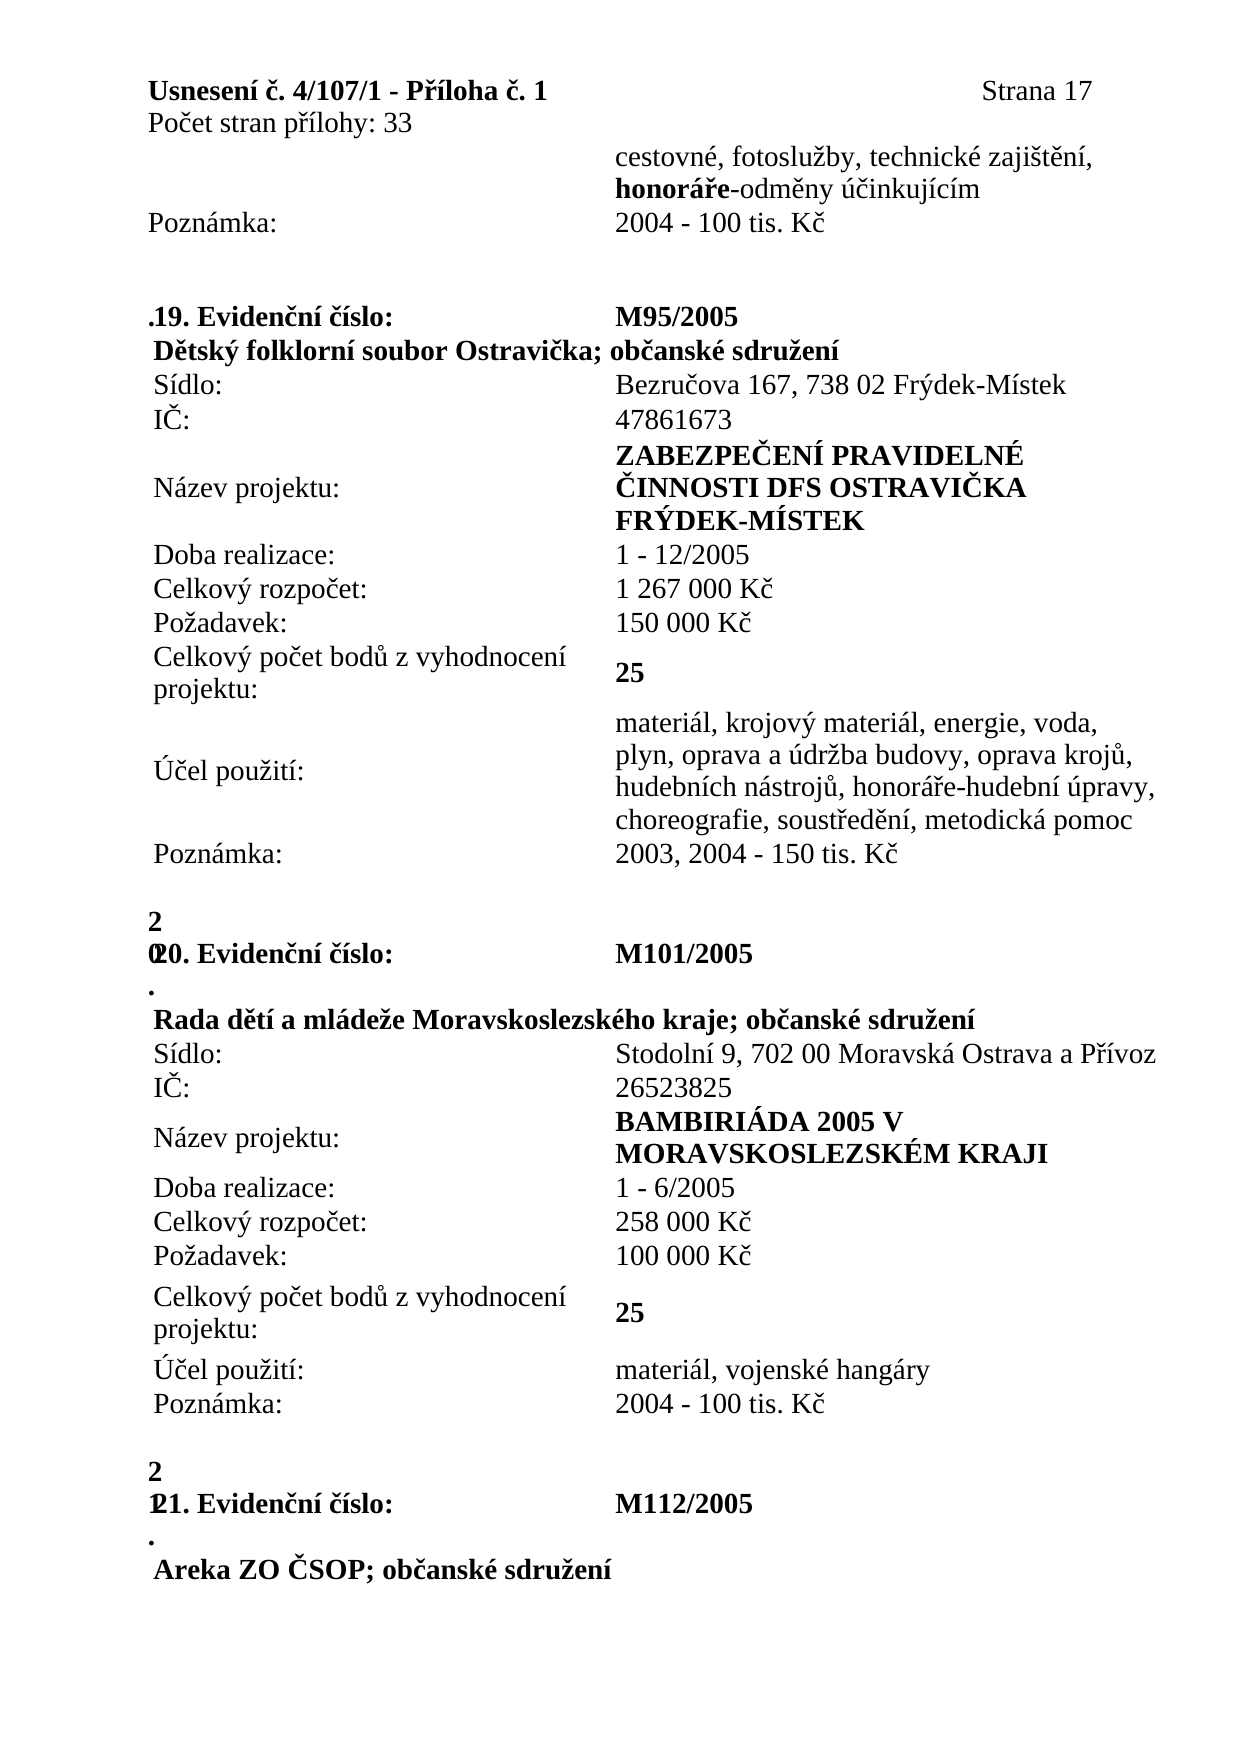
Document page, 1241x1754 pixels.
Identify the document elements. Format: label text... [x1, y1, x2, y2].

table_cell Doba realizace: [151, 536, 613, 570]
table_cell [146, 1170, 151, 1204]
table_cell 47861673 [614, 400, 1160, 438]
table_cell IČ: [151, 400, 613, 438]
table_cell [1160, 1070, 1240, 1104]
table_cell 20. [146, 903, 151, 1002]
table_cell Účel použití: [151, 705, 613, 835]
table_cell M101/2005 [614, 903, 1160, 1002]
table_cell [146, 1238, 151, 1272]
table_cell 2004 - 100 tis. Kč [614, 205, 1160, 238]
table_header [1160, 266, 1240, 332]
table_cell cestovné, fotoslužby, technické zajištění, honoráře-odměny účinkujícím [614, 139, 1160, 204]
table_header . [146, 266, 151, 332]
table_cell [146, 333, 151, 366]
table_cell 1 - 6/2005 [614, 1170, 1160, 1204]
table_cell materiál, vojenské hangáry [614, 1351, 1160, 1385]
table_cell [146, 366, 151, 400]
table_cell 150 000 Kč [614, 604, 1160, 638]
table_cell Rada dětí a mládeže Moravskoslezského kraje; občanské sdružení [151, 1002, 1160, 1036]
table_cell materiál, krojový materiál, energie, voda, plyn, oprava a údržba budovy, oprava krojů, hudebních nástrojů, honoráře-hudební úpravy, choreografie, soustředění, metodická pomoc [614, 705, 1160, 835]
table_cell [146, 1002, 151, 1036]
table_cell [146, 438, 151, 536]
table_cell [1160, 400, 1240, 438]
table_cell [146, 1272, 151, 1351]
table_header M95/2005 [614, 266, 1160, 332]
table_cell [1160, 835, 1240, 869]
table_cell [146, 638, 151, 704]
table_header 19. Evidenční číslo: [151, 266, 613, 332]
table_cell [146, 1419, 151, 1453]
table_cell ZABEZPEČENÍ PRAVIDELNÉ ČINNOSTI DFS OSTRAVIČKA FRÝDEK-MÍSTEK [614, 438, 1240, 536]
table_cell [146, 1036, 151, 1070]
table_cell [1160, 1385, 1240, 1419]
table_cell [1160, 1170, 1240, 1204]
table_cell IČ: [151, 1070, 613, 1104]
table_cell [146, 1204, 151, 1238]
table_cell [1160, 705, 1240, 835]
table_cell [1160, 366, 1240, 400]
table_cell [146, 604, 151, 638]
table_cell 21. [146, 1453, 151, 1552]
table_cell [146, 536, 151, 570]
table_cell 1 267 000 Kč [614, 570, 1160, 604]
table_cell 1 - 12/2005 [614, 536, 1160, 570]
table_cell Dětský folklorní soubor Ostravička; občanské sdružení [151, 333, 1160, 366]
table_cell Celkový rozpočet: [151, 570, 613, 604]
table_cell [1160, 536, 1240, 570]
table_cell Celkový počet bodů z vyhodnocení projektu: [151, 638, 613, 704]
table_cell 26523825 [614, 1070, 1160, 1104]
table_cell M112/2005 [614, 1453, 1160, 1552]
table_cell [1160, 139, 1240, 204]
table_cell [146, 835, 151, 869]
table_cell 2003, 2004 - 150 tis. Kč [614, 835, 1160, 869]
table_cell 25 [614, 1272, 1160, 1351]
table_cell [614, 869, 1160, 903]
table_cell [146, 1104, 151, 1170]
table_cell [1160, 1272, 1240, 1351]
table_cell Sídlo: [151, 366, 613, 400]
table_cell Stodolní 9, 702 00 Moravská Ostrava a Přívoz [614, 1036, 1160, 1070]
table_cell 258 000 Kč [614, 1204, 1160, 1238]
table_cell Celkový rozpočet: [151, 1204, 613, 1238]
table_cell Název projektu: [151, 438, 613, 536]
table_cell [146, 705, 151, 835]
table_cell [1160, 1351, 1240, 1385]
table_cell [1160, 1104, 1240, 1170]
table_cell [1160, 1552, 1240, 1586]
table_cell Bezručova 167, 738 02 Frýdek-Místek [614, 366, 1160, 400]
table_cell [1160, 638, 1240, 704]
table_cell [1160, 1204, 1240, 1238]
table_cell [146, 570, 151, 604]
table_cell Sídlo: [151, 1036, 613, 1070]
table_cell [1160, 1238, 1240, 1272]
table_cell [1160, 903, 1240, 1002]
table_cell [1160, 333, 1240, 366]
table_cell [151, 1419, 613, 1453]
table_cell BAMBIRIÁDA 2005 V MORAVSKOSLEZSKÉM KRAJI [614, 1104, 1160, 1170]
table_cell [614, 1419, 1160, 1453]
table_cell Areka ZO ČSOP; občanské sdružení [151, 1552, 1160, 1586]
table_cell [146, 400, 151, 438]
table_cell [146, 869, 151, 903]
table_cell [146, 1552, 151, 1586]
table_cell Poznámka: [151, 1385, 613, 1419]
table_cell Poznámka: [151, 835, 613, 869]
table_cell [146, 1070, 151, 1104]
table_cell Požadavek: [151, 604, 613, 638]
table_cell [1160, 205, 1240, 238]
table_cell Název projektu: [151, 1104, 613, 1170]
table_cell 25 [614, 638, 1160, 704]
table_cell 100 000 Kč [614, 1238, 1160, 1272]
table_cell Poznámka: [146, 205, 613, 238]
table_cell [1160, 869, 1240, 903]
table_cell [146, 139, 613, 204]
table_cell [146, 1385, 151, 1419]
table_cell [151, 869, 613, 903]
table_cell [146, 1351, 151, 1385]
table_cell Celkový počet bodů z vyhodnocení projektu: [151, 1272, 613, 1351]
table_cell [1160, 1419, 1240, 1453]
table_cell [1160, 570, 1240, 604]
table_cell [1160, 604, 1240, 638]
table_cell 21. Evidenční číslo: [151, 1453, 613, 1552]
table_cell [1160, 1036, 1240, 1070]
table_cell Účel použití: [151, 1351, 613, 1385]
table_cell [1160, 1453, 1240, 1552]
table_cell [1160, 1002, 1240, 1036]
table_cell 20. Evidenční číslo: [151, 903, 613, 1002]
table_cell Požadavek: [151, 1238, 613, 1272]
table_cell Doba realizace: [151, 1170, 613, 1204]
table_cell 2004 - 100 tis. Kč [614, 1385, 1160, 1419]
